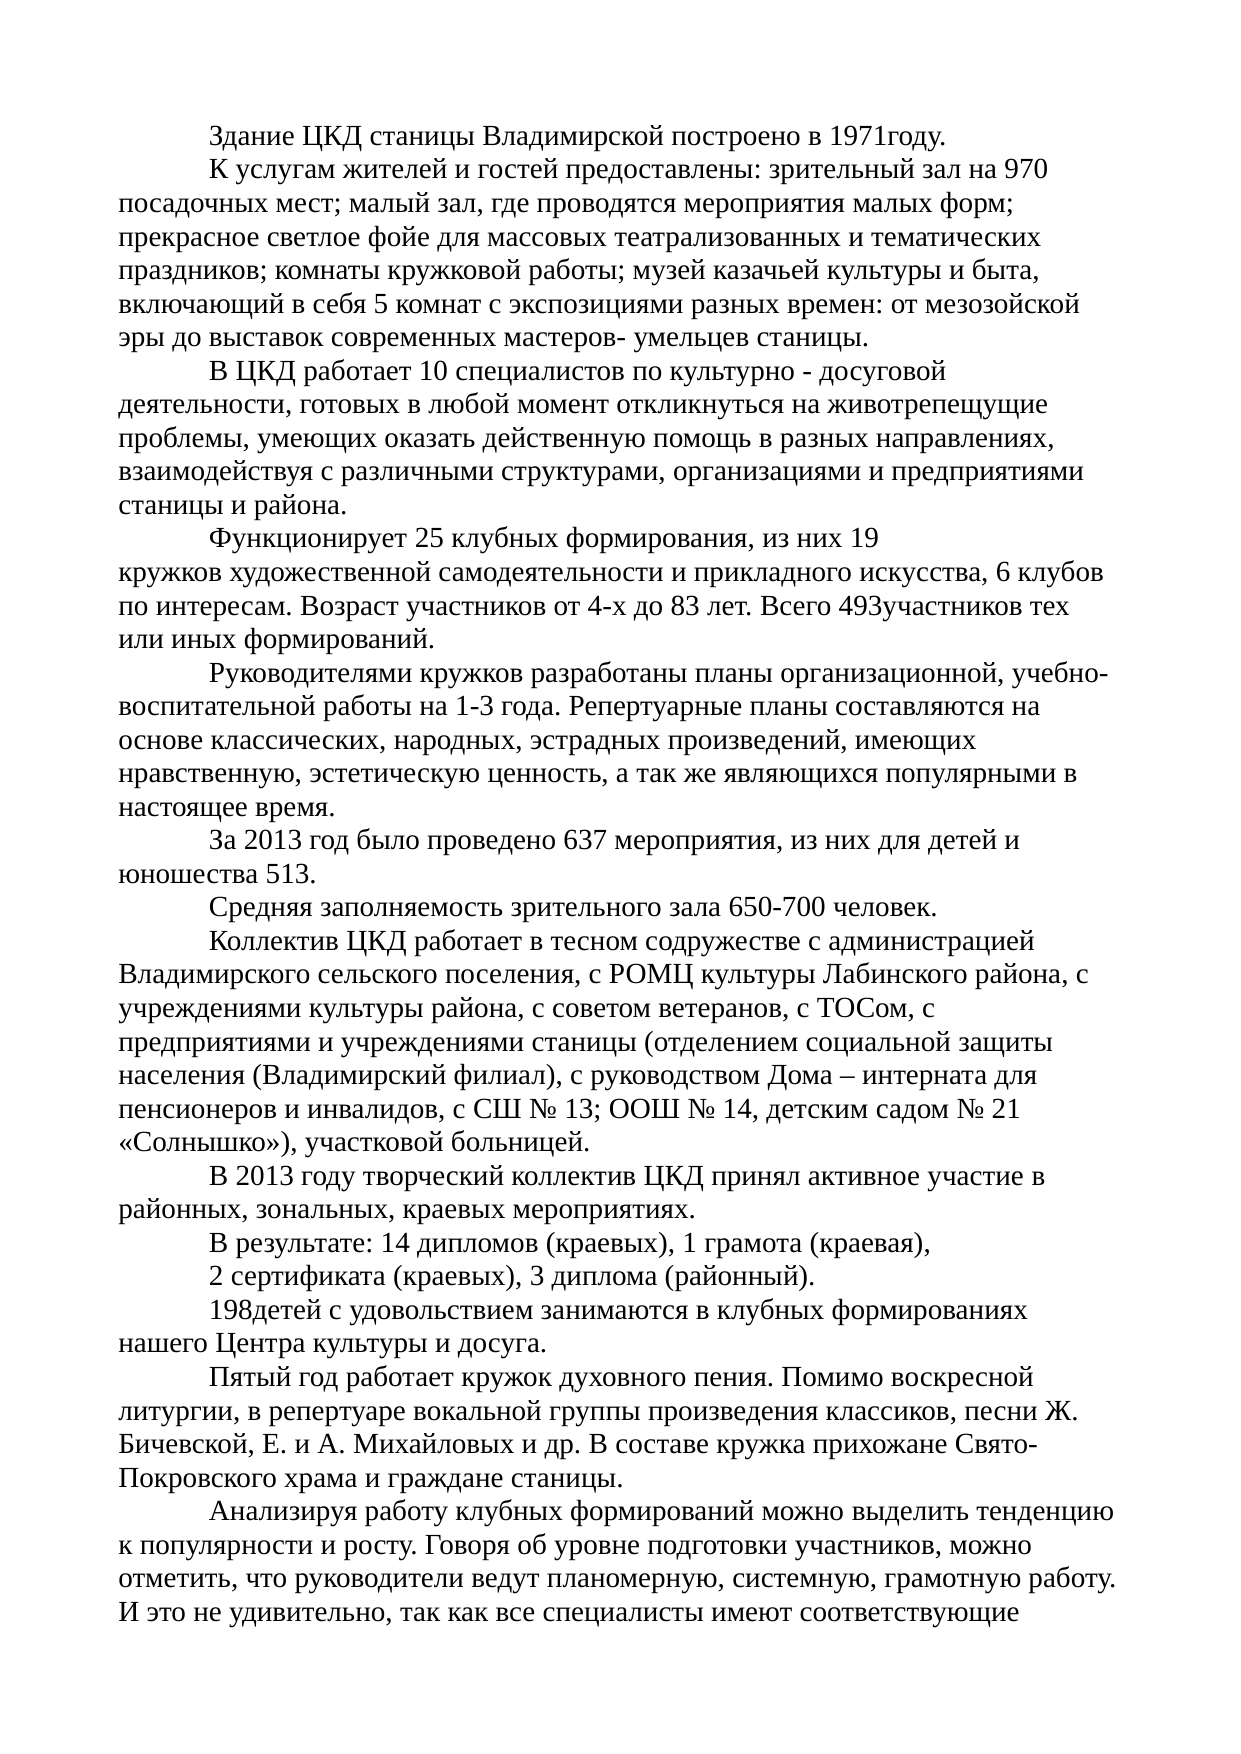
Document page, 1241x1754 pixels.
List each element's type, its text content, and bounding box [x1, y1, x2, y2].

text К услугам жителей и гостей предоставлены: зрительный зал на 970 посадочных мест; малый зал, где проводятся мероприятия малых форм; прекрасное светлое фойе для массовых театрализованных и тематических праздников; комнаты кружковой работы; музей казачьей культуры и быта, включающий в себя 5 комнат с экспозициями разных времен: от мезозойской эры до выставок современных мастеров- умельцев станицы. [118, 152, 1122, 353]
text В ЦКД работает 10 специалистов по культурно - досуговой деятельности, готовых в любой момент откликнуться на животрепещущие проблемы, умеющих оказать действенную помощь в разных направлениях, взаимодействуя с различными структурами, организациями и предприятиями станицы и района. [118, 353, 1122, 521]
text В 2013 году творческий коллектив ЦКД принял активное участие в районных, зональных, краевых мероприятиях. [118, 1158, 1122, 1225]
text Функционирует 25 клубных формирования, из них 19 кружков художественной самодеятельности и прикладного искусства, 6 клубов по интересам. Возраст участников от 4-х до 83 лет. Всего 493участников тех или иных формирований. [118, 521, 1122, 655]
text В результате: 14 дипломов (краевых), 1 грамота (краевая), [118, 1225, 1122, 1258]
text Здание ЦКД станицы Владимирской построено в 1971году. [118, 118, 1122, 152]
text Руководителями кружков разработаны планы организационной, учебно-воспитательной работы на 1-3 года. Репертуарные планы составляются на основе классических, народных, эстрадных произведений, имеющих нравственную, эстетическую ценность, а так же являющихся популярными в настоящее время. [118, 655, 1122, 822]
text Средняя заполняемость зрительного зала 650-700 человек. [118, 889, 1122, 923]
text За 2013 год было проведено 637 мероприятия, из них для детей и юношества 513. [118, 822, 1122, 889]
text 198детей с удовольствием занимаются в клубных формированиях нашего Центра культуры и досуга. [118, 1292, 1122, 1359]
text Анализируя работу клубных формирований можно выделить тенденцию к популярности и росту. Говоря об уровне подготовки участников, можно отметить, что руководители ведут планомерную, системную, грамотную работу. И это не удивительно, так как все специалисты имеют соответствующие [118, 1493, 1122, 1627]
text Коллектив ЦКД работает в тесном содружестве с администрацией Владимирского сельского поселения, с РОМЦ культуры Лабинского района, с учреждениями культуры района, с советом ветеранов, с ТОСом, с предприятиями и учреждениями станицы (отделением социальной защиты населения (Владимирский филиал), с руководством Дома – интерната для пенсионеров и инвалидов, с СШ № 13; ООШ № 14, детским садом № 21 «Солнышко»), участковой больницей. [118, 923, 1122, 1158]
text 2 сертификата (краевых), 3 диплома (районный). [118, 1258, 1122, 1292]
text Пятый год работает кружок духовного пения. Помимо воскресной литургии, в репертуаре вокальной группы произведения классиков, песни Ж. Бичевской, Е. и А. Михайловых и др. В составе кружка прихожане Свято-Покровского храма и граждане станицы. [118, 1359, 1122, 1493]
